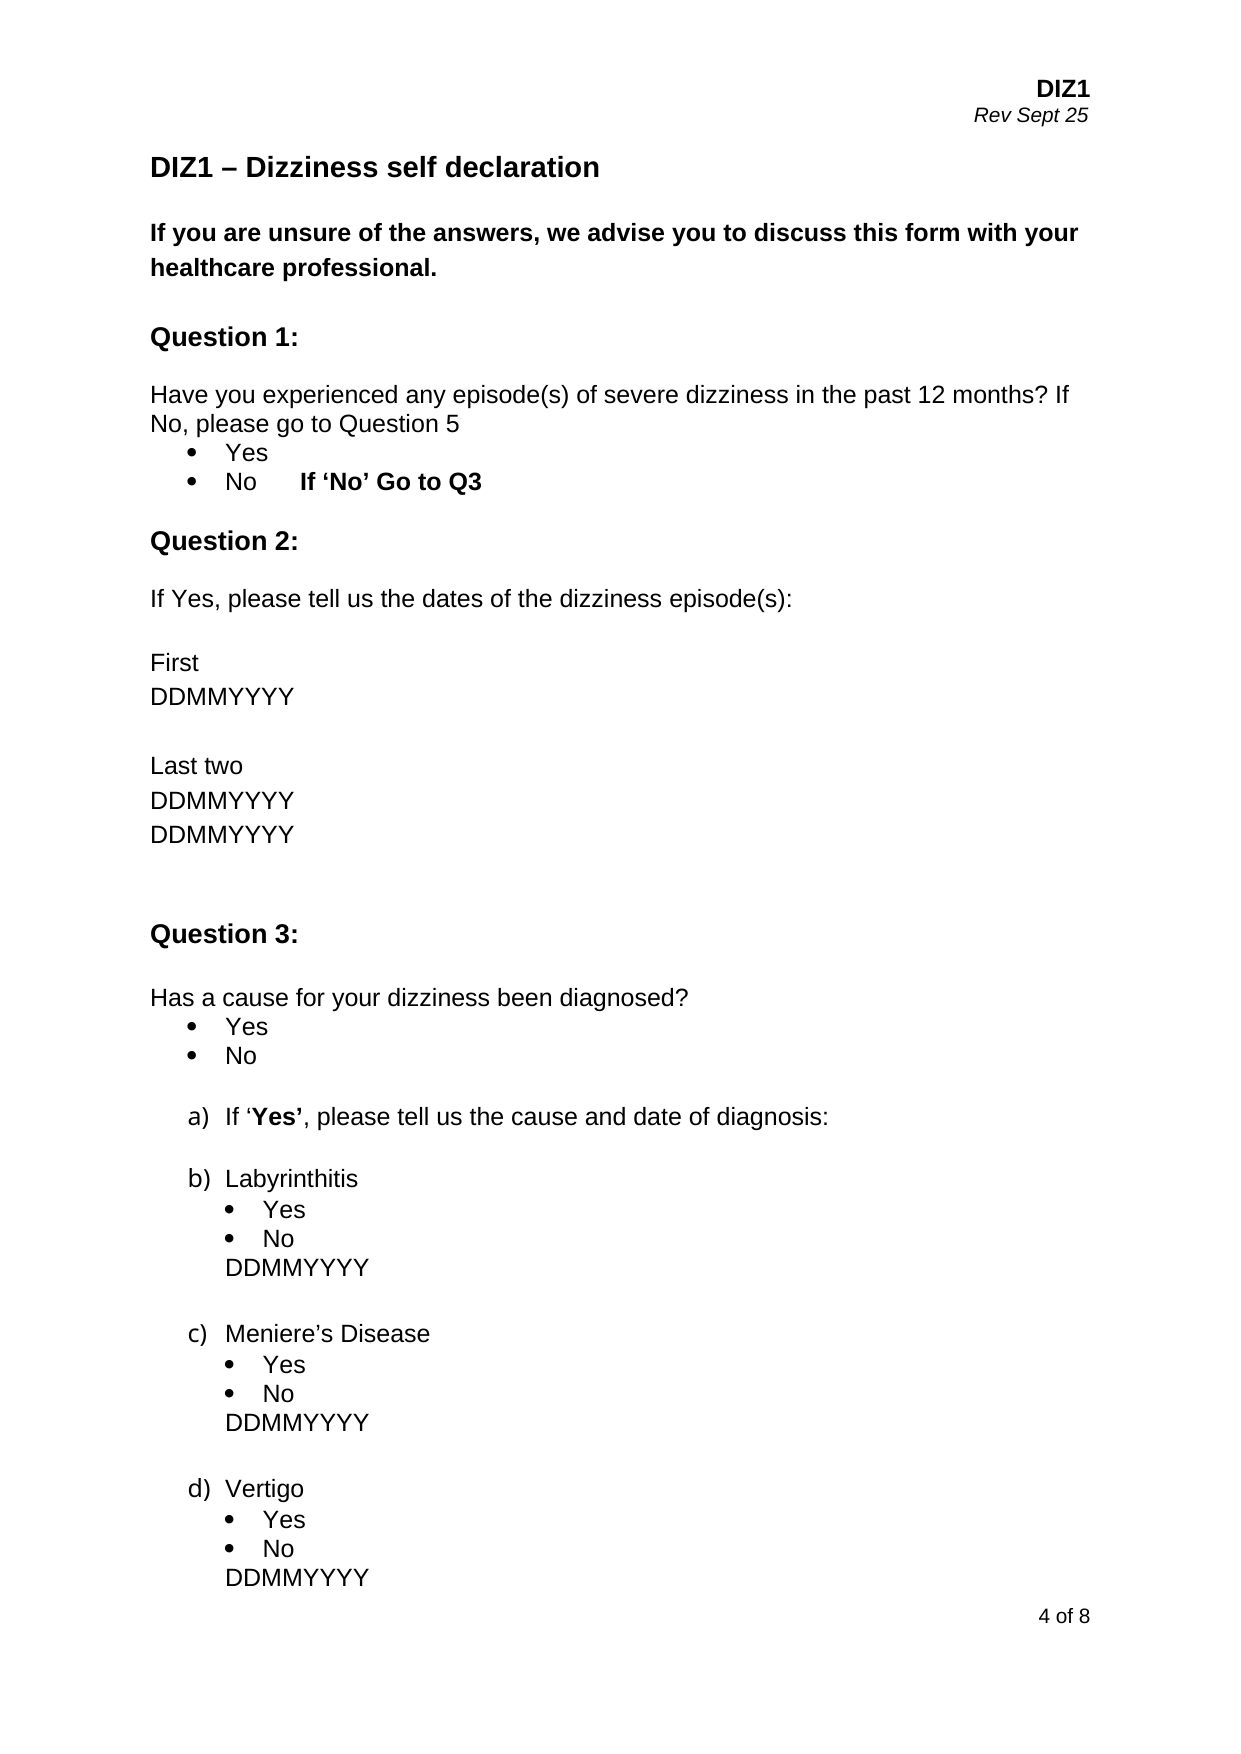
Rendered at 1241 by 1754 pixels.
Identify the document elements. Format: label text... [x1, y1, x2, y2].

list Meniere’s Disease [187, 1316, 1090, 1350]
text If Yes, please tell us the dates of the dizziness episode(s): [150, 584, 1090, 613]
list Vertigo [187, 1471, 1090, 1505]
text Question 1: [150, 321, 1090, 352]
list No [225, 1379, 1090, 1408]
list No If ‘No’ Go to Q3 [187, 467, 1090, 496]
text DDMMYYYY [150, 820, 1090, 849]
text Have you experienced any episode(s) of severe dizziness in the past 12 months? If No, please go to Question 5 [150, 381, 1090, 438]
text First [150, 648, 1090, 676]
text Question 2: [150, 524, 1090, 556]
text DDMMYYYY [225, 1563, 1090, 1592]
text Has a cause for your dizziness been diagnosed? [150, 983, 1090, 1012]
text Question 3: [150, 918, 1090, 949]
list No [225, 1224, 1090, 1253]
list Yes [225, 1505, 1090, 1534]
text DDMMYYYY [150, 786, 1090, 814]
list Yes [225, 1350, 1090, 1379]
text DDMMYYYY [225, 1253, 1090, 1282]
list Yes [187, 1012, 1090, 1041]
list If ‘Yes’, please tell us the cause and date of diagnosis: [187, 1098, 1090, 1132]
text Last two [150, 751, 1090, 780]
list No [187, 1041, 1090, 1069]
text DDMMYYYY [150, 682, 1090, 711]
text DIZ1 – Dizziness self declaration [150, 150, 1090, 183]
list Yes [225, 1195, 1090, 1224]
list No [225, 1534, 1090, 1563]
text DDMMYYYY [225, 1408, 1090, 1437]
list Labyrinthitis [187, 1161, 1090, 1195]
text If you are unsure of the answers, we advise you to discuss this form with your healthcare professional. [150, 218, 1090, 281]
list Yes [187, 438, 1090, 467]
